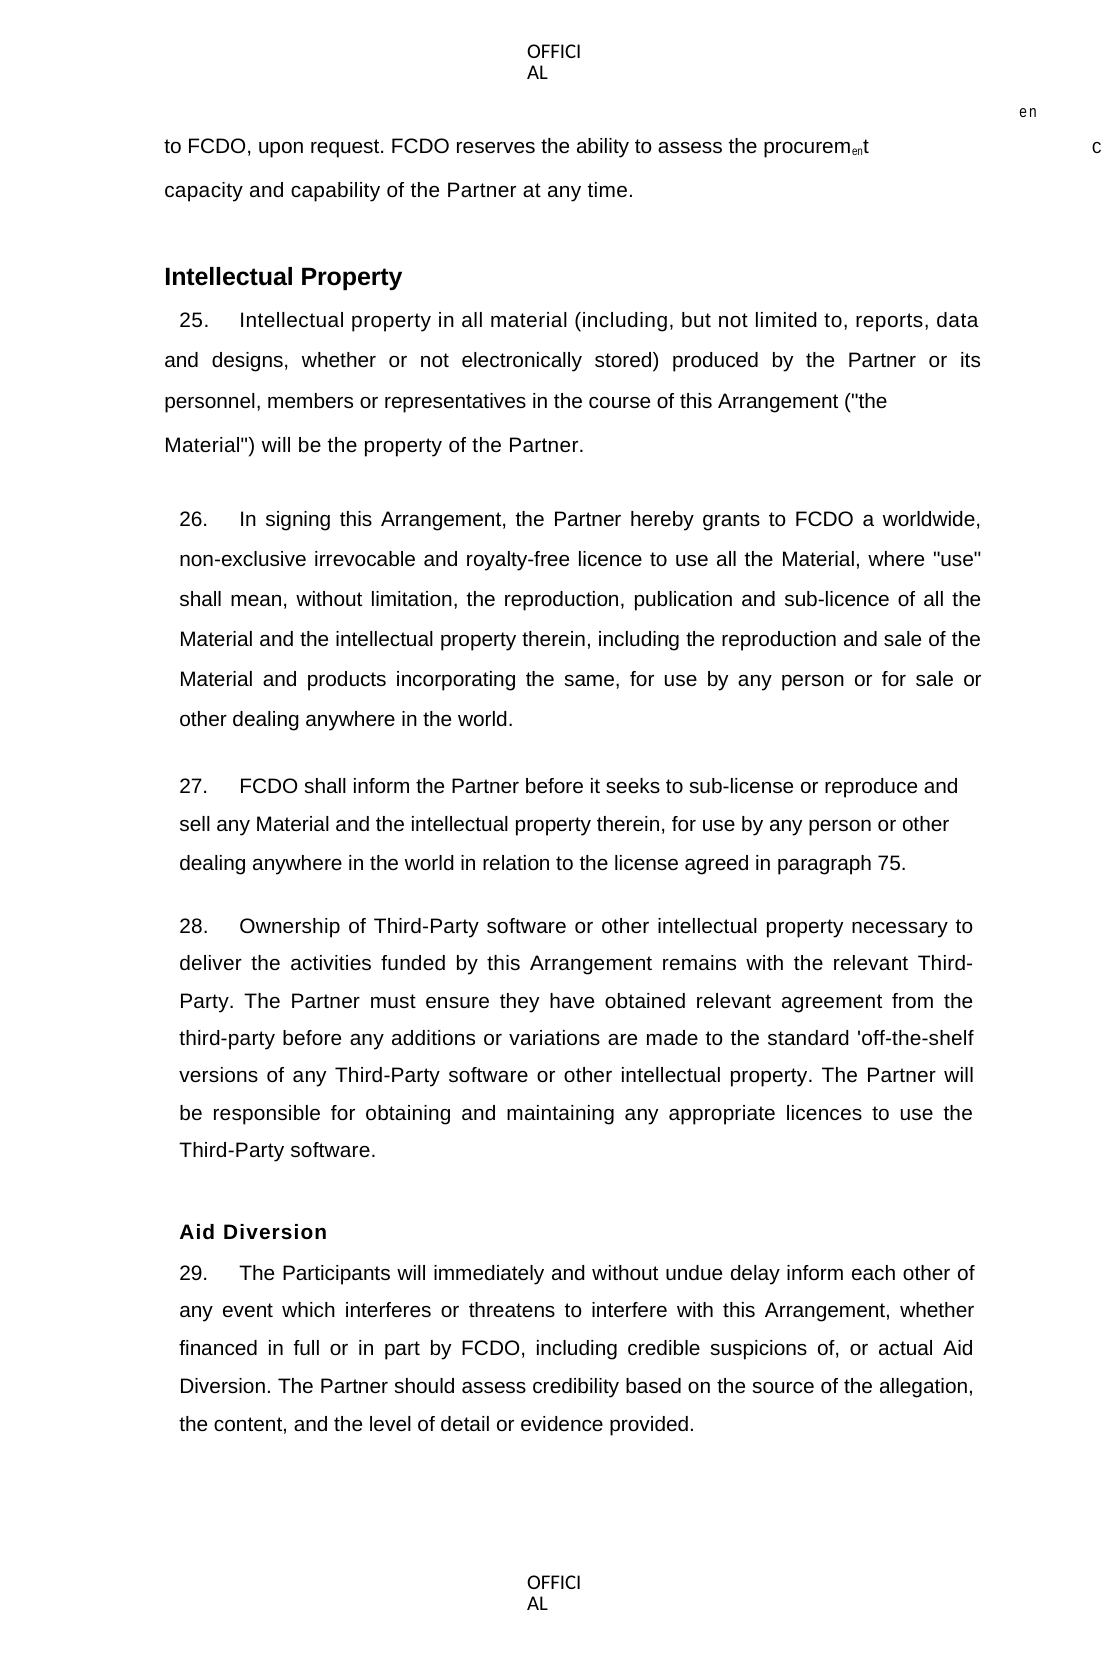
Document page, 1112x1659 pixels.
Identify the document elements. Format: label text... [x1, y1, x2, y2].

list FCDO shall inform the Partner before it seeks to sub-license or reproduce and sell any Material and the intellectual property therein, for use by any person or other dealing anywhere in the world in relation to the license agreed in paragraph 75. [179, 762, 983, 878]
list Ownership of Third-Party software or other intellectual property necessary to deliver the activities funded by this Arrangement remains with the relevant Third-Party. The Partner must ensure they have obtained relevant agreement from the third-party before any additions or variations are made to the standard 'off-the-shelf versions of any Third-Party software or other intellectual property. The Partner will be responsible for obtaining and maintaining any appropriate licences to use the Third-Party software. [179, 903, 975, 1165]
list Intellectual property in all material (including, but not limited to, reports, data [179, 300, 1110, 334]
text en [1019, 101, 1110, 121]
text to FCDO, upon request. FCDO reserves the ability to assess the procurement C [164, 122, 1110, 161]
list The Participants will immediately and without undue delay inform each other of any event which interferes or threatens to interfere with this Arrangement, whether financed in full or in part by FCDO, including credible suspicions of, or actual Aid Diversion. The Partner should assess credibility based on the source of the allegation, the content, and the level of detail or evidence provided. [179, 1250, 975, 1439]
text Aid Diversion [179, 1218, 1110, 1245]
text and designs, whether or not electronically stored) produced by the Partner or its personnel, members or representatives in the course of this Arrangement ("the [164, 334, 983, 417]
text Intellectual Property [164, 261, 1110, 291]
text Material") will be the property of the Partner. [164, 432, 1110, 457]
text capacity and capability of the Partner at any time. [164, 171, 1110, 204]
list In signing this Arrangement, the Partner hereby grants to FCDO a worldwide, non-exclusive irrevocable and royalty-free licence to use all the Material, where "use" shall mean, without limitation, the reproduction, publication and sub-licence of all the Material and the intellectual property therein, including the reproduction and sale of the Material and products incorporating the same, for use by any person or for sale or other dealing anywhere in the world. [179, 494, 983, 734]
